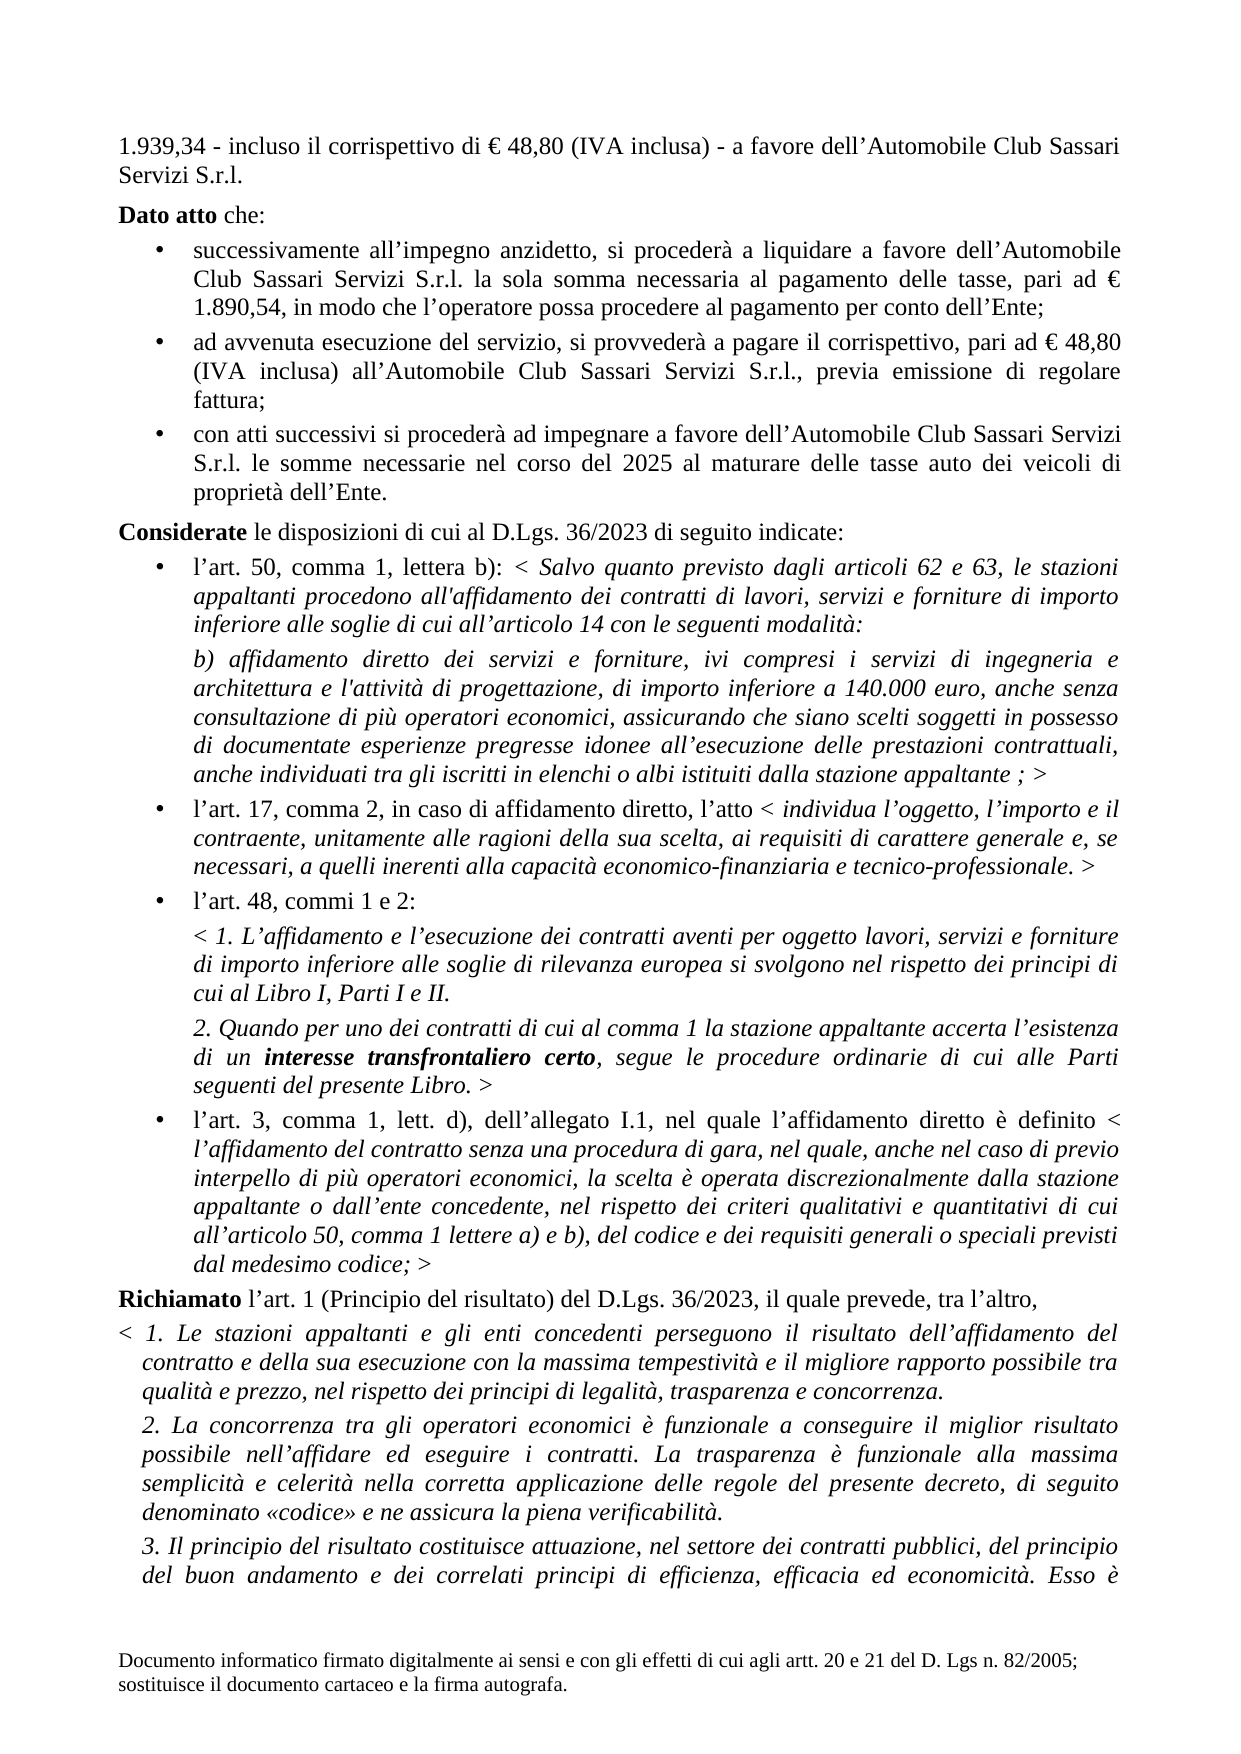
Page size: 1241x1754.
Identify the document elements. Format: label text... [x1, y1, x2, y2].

text < 1. Le stazioni appaltanti e gli enti concedenti perseguono il risultato dell’affidamento del contratto e della sua esecuzione con la massima tempestività e il migliore rapporto possibile tra qualità e prezzo, nel rispetto dei principi di legalità, trasparenza e concorrenza. [118, 1318, 1122, 1404]
text 3. Il principio del risultato costituisce attuazione, nel settore dei contratti pubblici, del principio del buon andamento e dei correlati principi di efficienza, efficacia ed economicità. Esso è [142, 1531, 1122, 1589]
list ad avvenuta esecuzione del servizio, si provvederà a pagare il corrispettivo, pari ad € 48,80 (IVA inclusa) all’Automobile Club Sassari Servizi S.r.l., previa emissione di regolare fattura; [155, 327, 1122, 413]
text 1.939,34 - incluso il corrispettivo di € 48,80 (IVA inclusa) - a favore dell’Automobile Club Sassari Servizi S.r.l. [118, 131, 1122, 188]
list 2. Quando per uno dei contratti di cui al comma 1 la stazione appaltante accerta l’esistenza di un interesse transfrontaliero certo, segue le procedure ordinarie di cui alle Parti seguenti del presente Libro. > [156, 1013, 1122, 1099]
list l’art. 17, comma 2, in caso di affidamento diretto, l’atto < individua l’oggetto, l’importo e il contraente, unitamente alle ragioni della sua scelta, ai requisiti di carattere generale e, se necessari, a quelli inerenti alla capacità economico-finanziaria e tecnico-professionale. > [156, 794, 1122, 880]
text 2. La concorrenza tra gli operatori economici è funzionale a conseguire il miglior risultato possibile nell’affidare ed eseguire i contratti. La trasparenza è funzionale alla massima semplicità e celerità nella corretta applicazione delle regole del presente decreto, di seguito denominato «codice» e ne assicura la piena verificabilità. [142, 1411, 1122, 1526]
list < 1. L’affidamento e l’esecuzione dei contratti aventi per oggetto lavori, servizi e forniture di importo inferiore alle soglie di rilevanza europea si svolgono nel rispetto dei principi di cui al Libro I, Parti I e II. [156, 921, 1122, 1007]
text Dato atto che: [118, 200, 1122, 229]
text Considerate le disposizioni di cui al D.Lgs. 36/2023 di seguito indicate: [118, 517, 1122, 546]
list l’art. 3, comma 1, lett. d), dell’allegato I.1, nel quale l’affidamento diretto è definito < l’affidamento del contratto senza una procedura di gara, nel quale, anche nel caso di previo interpello di più operatori economici, la scelta è operata discrezionalmente dalla stazione appaltante o dall’ente concedente, nel rispetto dei criteri qualitativi e quantitativi di cui all’articolo 50, comma 1 lettere a) e b), del codice e dei requisiti generali o speciali previsti dal medesimo codice; > [156, 1105, 1122, 1278]
text Richiamato l’art. 1 (Principio del risultato) del D.Lgs. 36/2023, il quale prevede, tra l’altro, [118, 1284, 1122, 1312]
list l’art. 50, comma 1, lettera b): < Salvo quanto previsto dagli articoli 62 e 63, le stazioni appaltanti procedono all'affidamento dei contratti di lavori, servizi e forniture di importo inferiore alle soglie di cui all’articolo 14 con le seguenti modalità: [156, 552, 1122, 638]
list l’art. 48, commi 1 e 2: [156, 886, 1122, 915]
list con atti successivi si procederà ad impegnare a favore dell’Automobile Club Sassari Servizi S.r.l. le somme necessarie nel corso del 2025 al maturare delle tasse auto dei veicoli di proprietà dell’Ente. [155, 419, 1122, 506]
list b) affidamento diretto dei servizi e forniture, ivi compresi i servizi di ingegneria e architettura e l'attività di progettazione, di importo inferiore a 140.000 euro, anche senza consultazione di più operatori economici, assicurando che siano scelti soggetti in possesso di documentate esperienze pregresse idonee all’esecuzione delle prestazioni contrattuali, anche individuati tra gli iscritti in elenchi o albi istituiti dalla stazione appaltante ; > [156, 644, 1122, 788]
list successivamente all’impegno anzidetto, si procederà a liquidare a favore dell’Automobile Club Sassari Servizi S.r.l. la sola somma necessaria al pagamento delle tasse, pari ad € 1.890,54, in modo che l’operatore possa procedere al pagamento per conto dell’Ente; [155, 235, 1122, 321]
